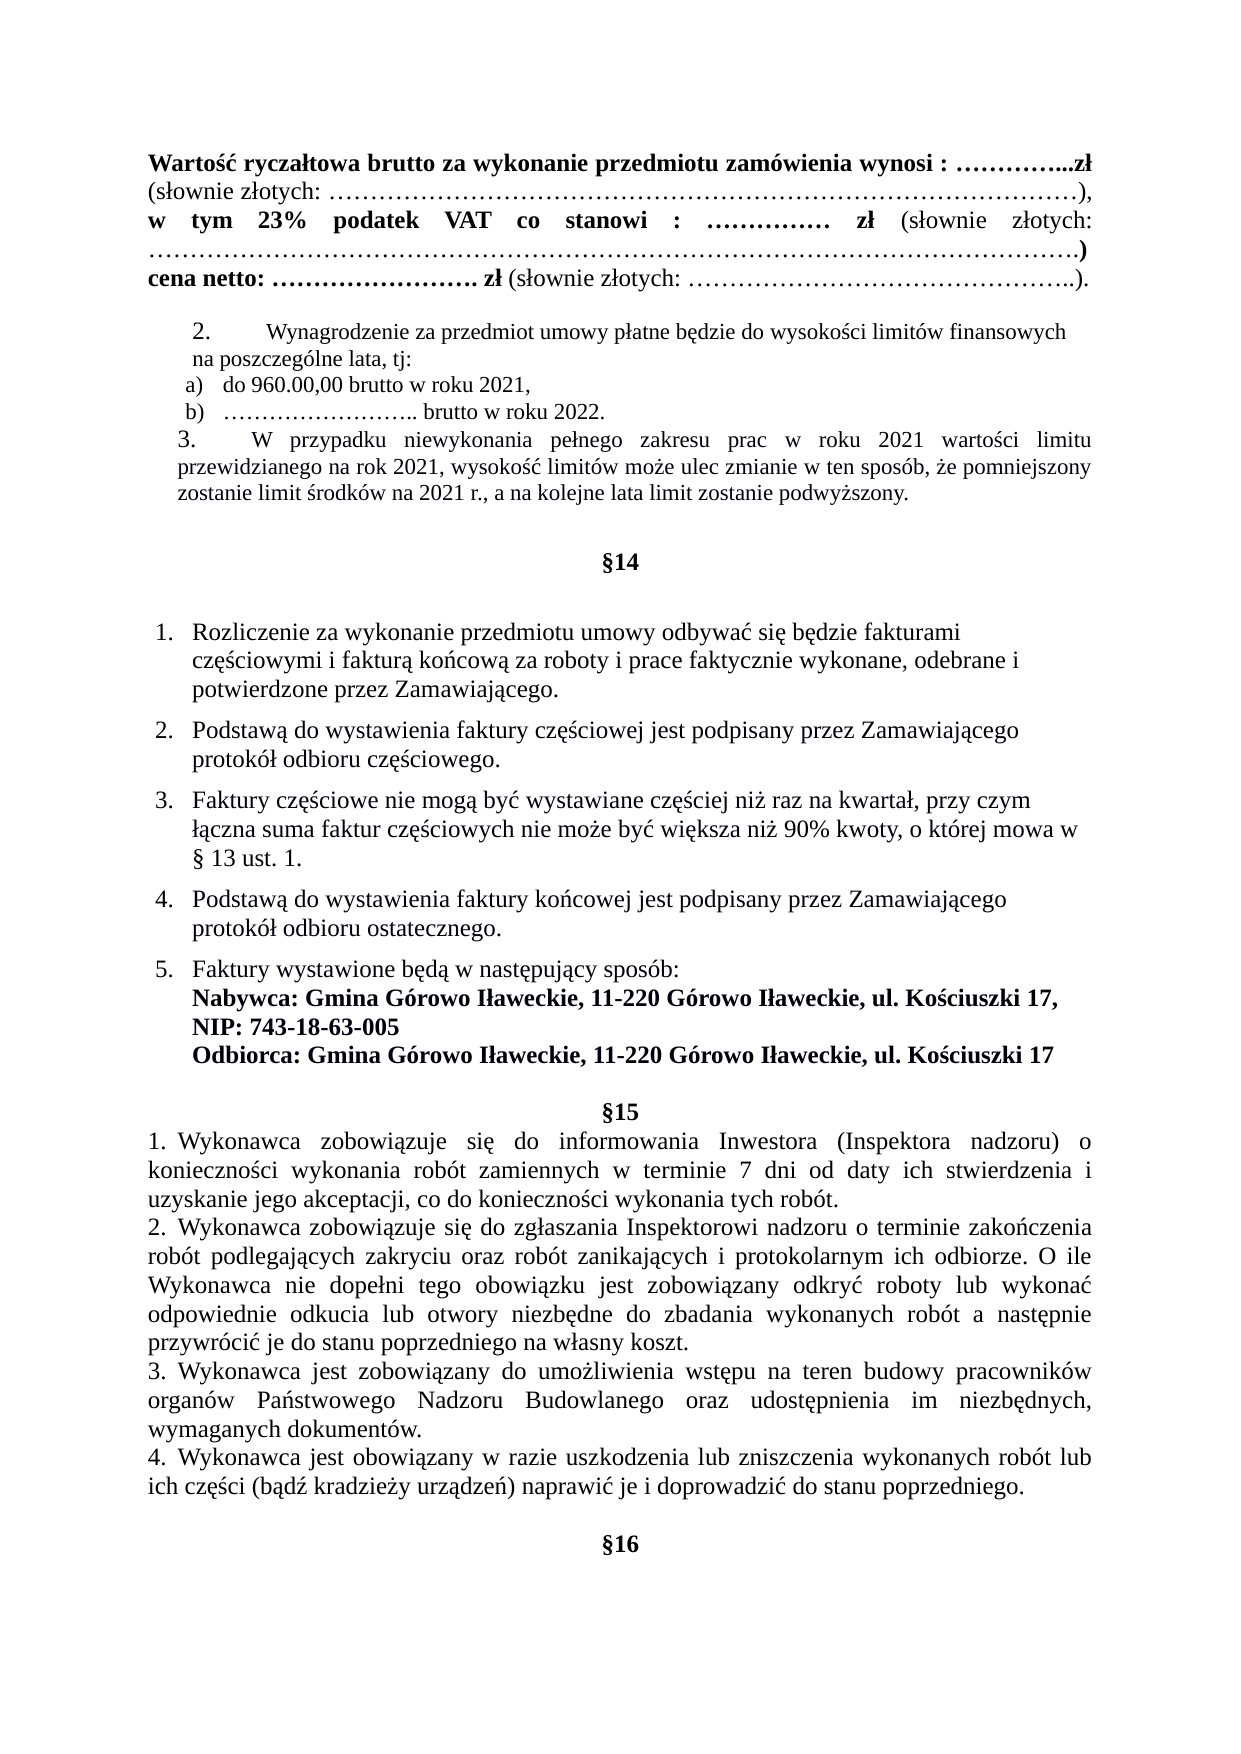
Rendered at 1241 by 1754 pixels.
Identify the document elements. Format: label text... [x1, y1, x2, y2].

text Odbiorca: Gmina Górowo Iławeckie, 11-220 Górowo Iławeckie, ul. Kościuszki 17 [148, 1041, 1093, 1069]
text Nabywca: Gmina Górowo Iławeckie, 11-220 Górowo Iławeckie, ul. Kościuszki 17, NIP: 743-18-63-005 [192, 983, 1093, 1041]
list Faktury częściowe nie mogą być wystawiane częściej niż raz na kwartał, przy czym łączna suma faktur częściowych nie może być większa niż 90% kwoty, o której mowa w § 13 ust. 1. [155, 786, 1093, 872]
text §14 [148, 547, 1093, 576]
list Wykonawca zobowiązuje się do informowania Inwestora (Inspektora nadzoru) o konieczności wykonania robót zamiennych w terminie 7 dni od daty ich stwierdzenia i uzyskanie jego akceptacji, co do konieczności wykonania tych robót. [148, 1126, 1093, 1212]
list Faktury wystawione będą w następujący sposób: [155, 954, 1093, 983]
list Wykonawca zobowiązuje się do zgłaszania Inspektorowi nadzoru o terminie zakończenia robót podlegających zakryciu oraz robót zanikających i protokolarnym ich odbiorze. O ile Wykonawca nie dopełni tego obowiązku jest zobowiązany odkryć roboty lub wykonać odpowiednie odkucia lub otwory niezbędne do zbadania wykonanych robót a następnie przywrócić je do stanu poprzedniego na własny koszt. [148, 1212, 1093, 1356]
list Wynagrodzenie za przedmiot umowy płatne będzie do wysokości limitów finansowych na poszczególne lata, tj: [192, 316, 1093, 371]
list …………………….. brutto w roku 2022. [185, 398, 1093, 424]
text Wartość ryczałtowa brutto za wykonanie przedmiotu zamówienia wynosi : …………...zł (słownie złotych: ………………………………………………………………………………), w tym 23% podatek VAT co stanowi : …………… zł (słownie złotych: ………………………………………………………………………………………………….) cena netto: ……………………. zł (słownie złotych: ………………………………………..). [148, 148, 1093, 291]
list Rozliczenie za wykonanie przedmiotu umowy odbywać się będzie fakturami częściowymi i fakturą końcową za roboty i prace faktycznie wykonane, odebrane i potwierdzone przez Zamawiającego. [155, 617, 1093, 703]
text §15 [148, 1097, 1093, 1126]
text §16 [148, 1529, 1093, 1558]
list Wykonawca jest obowiązany w razie uszkodzenia lub zniszczenia wykonanych robót lub ich części (bądź kradzieży urządzeń) naprawić je i doprowadzić do stanu poprzedniego. [148, 1442, 1093, 1500]
list Podstawą do wystawienia faktury końcowej jest podpisany przez Zamawiającego protokół odbioru ostatecznego. [155, 884, 1093, 942]
list W przypadku niewykonania pełnego zakresu prac w roku 2021 wartości limitu przewidzianego na rok 2021, wysokość limitów może ulec zmianie w ten sposób, że pomniejszony zostanie limit środków na 2021 r., a na kolejne lata limit zostanie podwyższony. [177, 424, 1093, 506]
list do 960.00,00 brutto w roku 2021, [185, 371, 1093, 398]
list Wykonawca jest zobowiązany do umożliwienia wstępu na teren budowy pracowników organów Państwowego Nadzoru Budowlanego oraz udostępnienia im niezbędnych, wymaganych dokumentów. [148, 1356, 1093, 1442]
list Podstawą do wystawienia faktury częściowej jest podpisany przez Zamawiającego protokół odbioru częściowego. [155, 716, 1093, 773]
